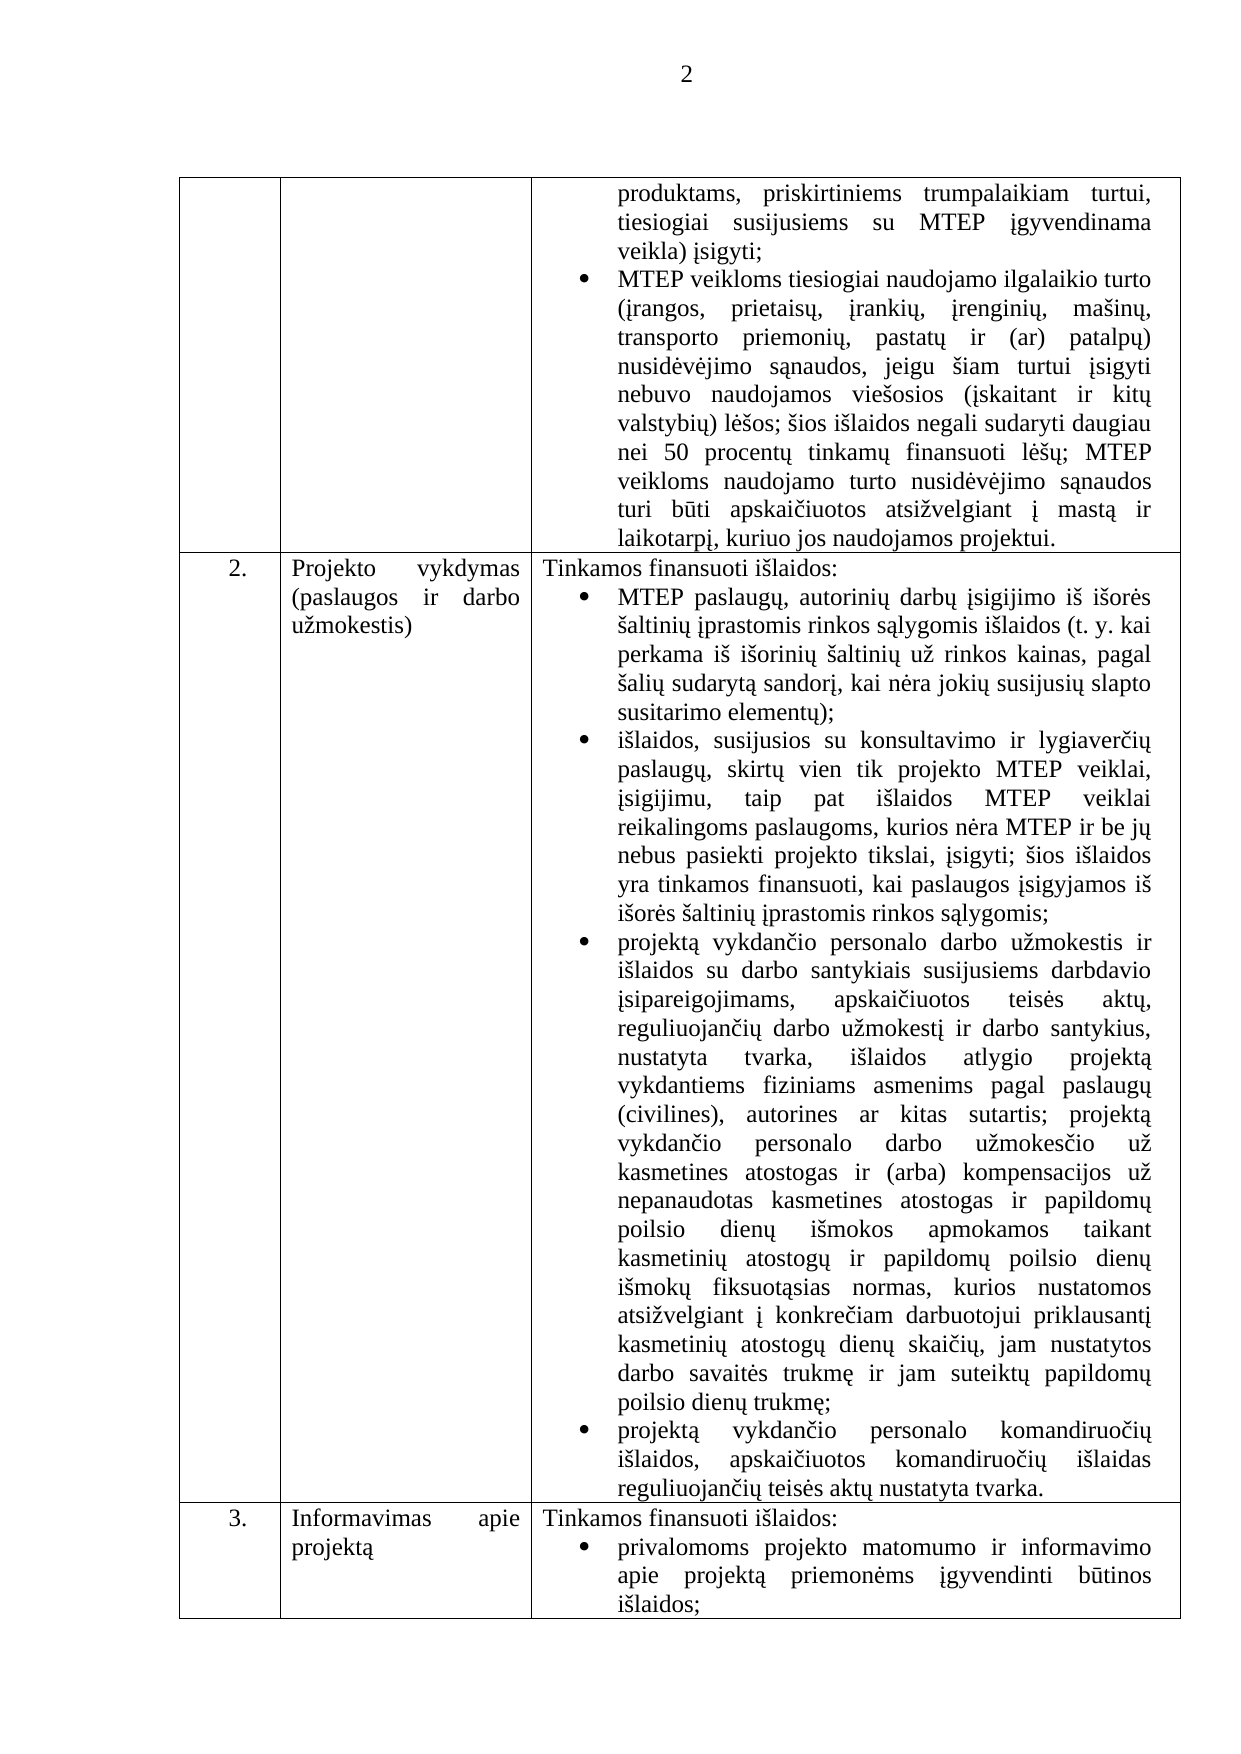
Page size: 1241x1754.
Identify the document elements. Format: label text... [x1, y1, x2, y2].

table_cell [281, 178, 531, 552]
table_cell Tinkamos finansuoti išlaidos:  MTEP paslaugų, autorinių darbų įsigijimo iš išorės šaltinių įprastomis rinkos sąlygomis išlaidos (t. y. kai perkama iš išorinių šaltinių už rinkos kainas, pagal šalių sudarytą sandorį, kai nėra jokių susijusių slapto susitarimo elementų);  išlaidos, susijusios su konsultavimo ir lygiaverčių paslaugų, skirtų vien tik projekto MTEP veiklai, įsigijimu, taip pat išlaidos MTEP veiklai reikalingoms paslaugoms, kurios nėra MTEP ir be jų nebus pasiekti projekto tikslai, įsigyti; šios išlaidos yra tinkamos finansuoti, kai paslaugos įsigyjamos iš išorės šaltinių įprastomis rinkos sąlygomis;  projektą vykdančio personalo darbo užmokestis ir išlaidos su darbo santykiais susijusiems darbdavio įsipareigojimams, apskaičiuotos teisės aktų, reguliuojančių darbo užmokestį ir darbo santykius, nustatyta tvarka, išlaidos atlygio projektą vykdantiems fiziniams asmenims pagal paslaugų (civilines), autorines ar kitas sutartis; projektą vykdančio personalo darbo užmokesčio už kasmetines atostogas ir (arba) kompensacijos už nepanaudotas kasmetines atostogas ir papildomų poilsio dienų išmokos apmokamos taikant kasmetinių atostogų ir papildomų poilsio dienų išmokų fiksuotąsias normas, kurios nustatomos atsižvelgiant į konkrečiam darbuotojui priklausantį kasmetinių atostogų dienų skaičių, jam nustatytos darbo savaitės trukmę ir jam suteiktų papildomų poilsio dienų trukmę;  projektą vykdančio personalo komandiruočių išlaidos, apskaičiuotos komandiruočių išlaidas reguliuojančių teisės aktų nustatyta tvarka. [532, 553, 1180, 1502]
table_cell 3. [180, 1503, 280, 1618]
table_cell Informavimas apie projektą [281, 1503, 531, 1618]
table_cell Tinkamos finansuoti išlaidos:  privalomoms projekto matomumo ir informavimo apie projektą priemonėms įgyvendinti būtinos išlaidos; [532, 1503, 1180, 1618]
table_cell produktams, priskirtiniems trumpalaikiam turtui, tiesiogiai susijusiems su MTEP įgyvendinama veikla) įsigyti;  MTEP veikloms tiesiogiai naudojamo ilgalaikio turto (įrangos, prietaisų, įrankių, įrenginių, mašinų, transporto priemonių, pastatų ir (ar) patalpų) nusidėvėjimo sąnaudos, jeigu šiam turtui įsigyti nebuvo naudojamos viešosios (įskaitant ir kitų valstybių) lėšos; šios išlaidos negali sudaryti daugiau nei 50 procentų tinkamų finansuoti lėšų; MTEP veikloms naudojamo turto nusidėvėjimo sąnaudos turi būti apskaičiuotos atsižvelgiant į mastą ir laikotarpį, kuriuo jos naudojamos projektui. [532, 178, 1180, 552]
table_cell 2. [180, 553, 280, 1502]
table_cell [180, 178, 280, 552]
table_cell Projekto vykdymas (paslaugos ir darbo užmokestis) [281, 553, 531, 1502]
